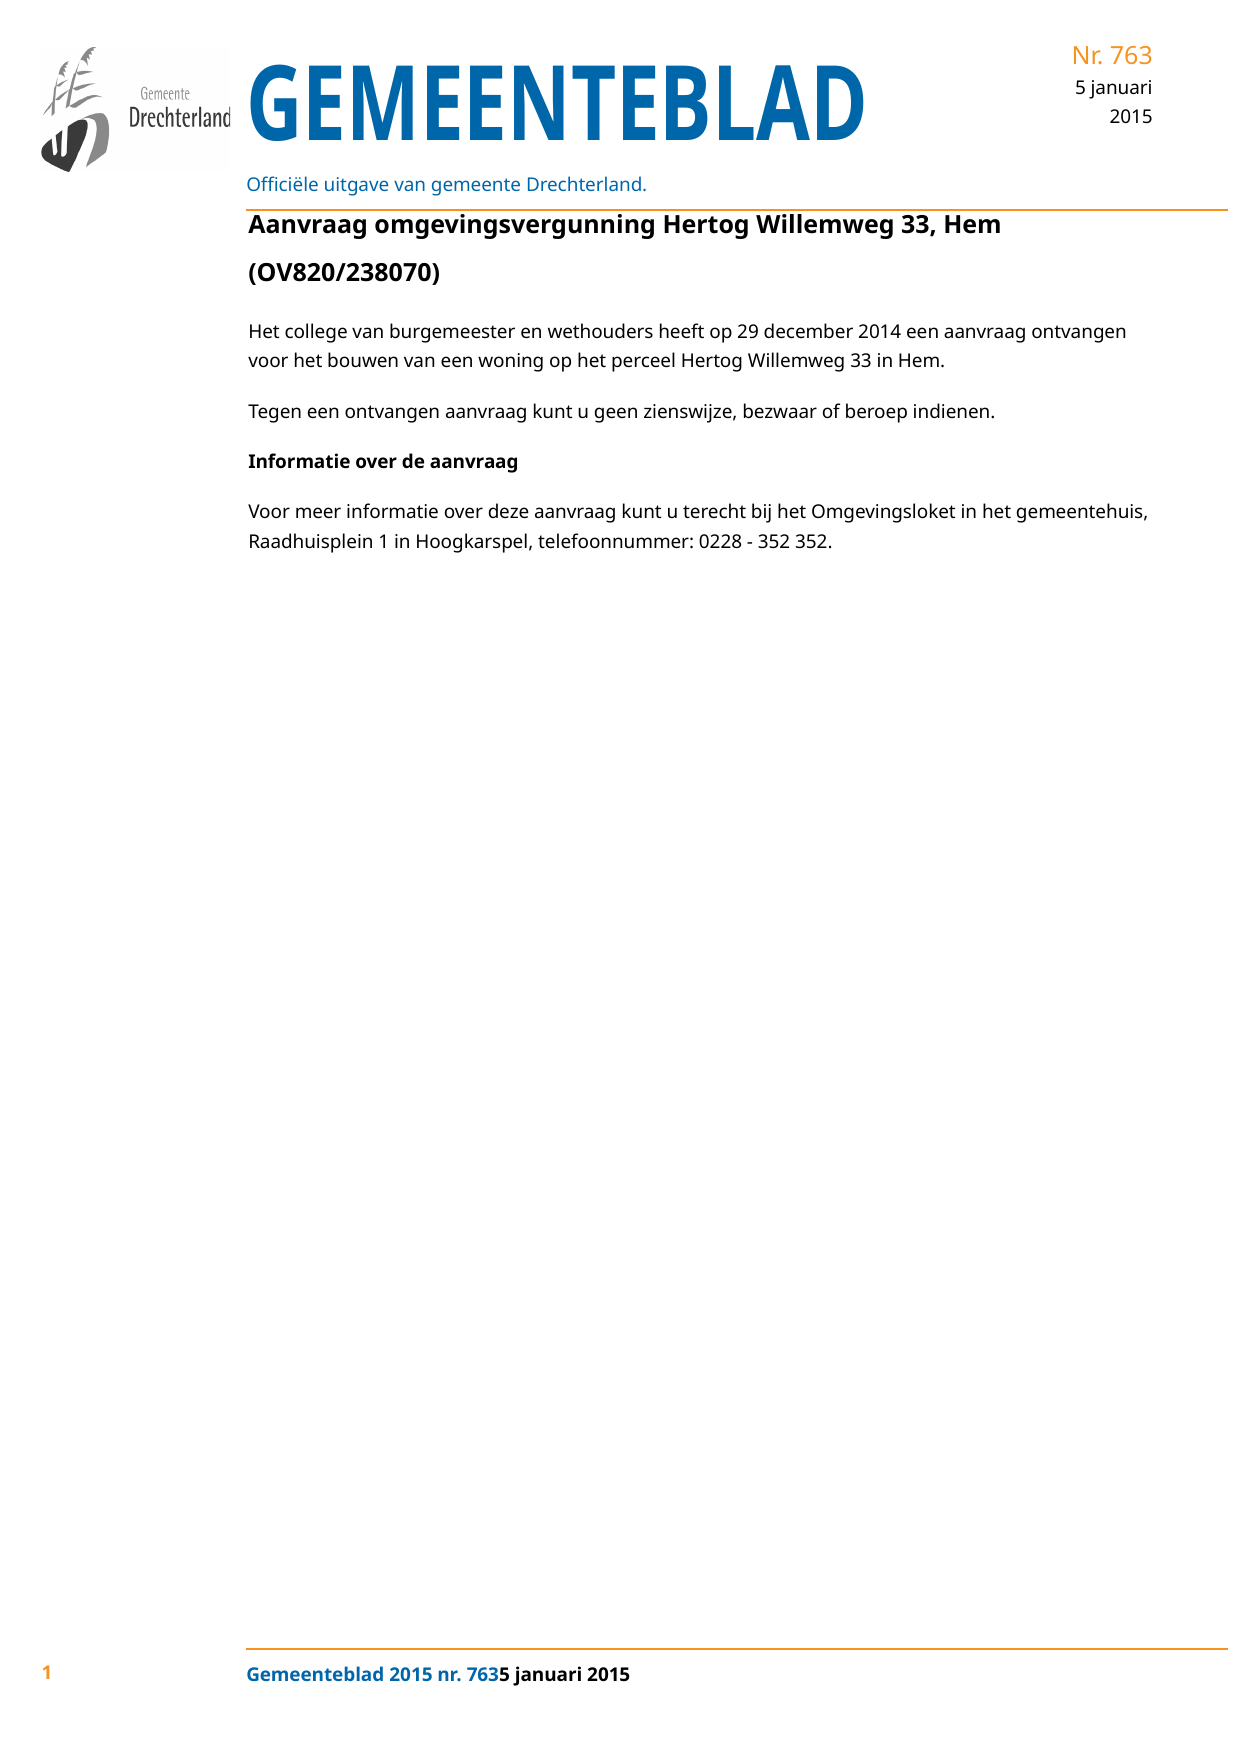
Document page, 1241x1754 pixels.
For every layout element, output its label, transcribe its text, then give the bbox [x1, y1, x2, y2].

picture [41, 47, 231, 172]
text Tegen een ontvangen aanvraag kunt u geen zienswijze, bezwaar of beroep indienen. [248, 398, 1152, 424]
text Voor meer informatie over deze aanvraag kunt u terecht bij het Omgevingsloket in het gemeentehuis, Raadhuisplein 1 in Hoogkarspel, telefoonnummer: 0228 - 352 352. [248, 499, 1152, 554]
text Aanvraag omgevingsvergunning Hertog Willemweg 33, Hem (OV820/238070) [248, 211, 1152, 288]
text Informatie over de aanvraag [248, 448, 1152, 474]
text Het college van burgemeester en wethouders heeft op 29 december 2014 een aanvraag ontvangen voor het bouwen van een woning op het perceel Hertog Willemweg 33 in Hem. [248, 318, 1152, 373]
